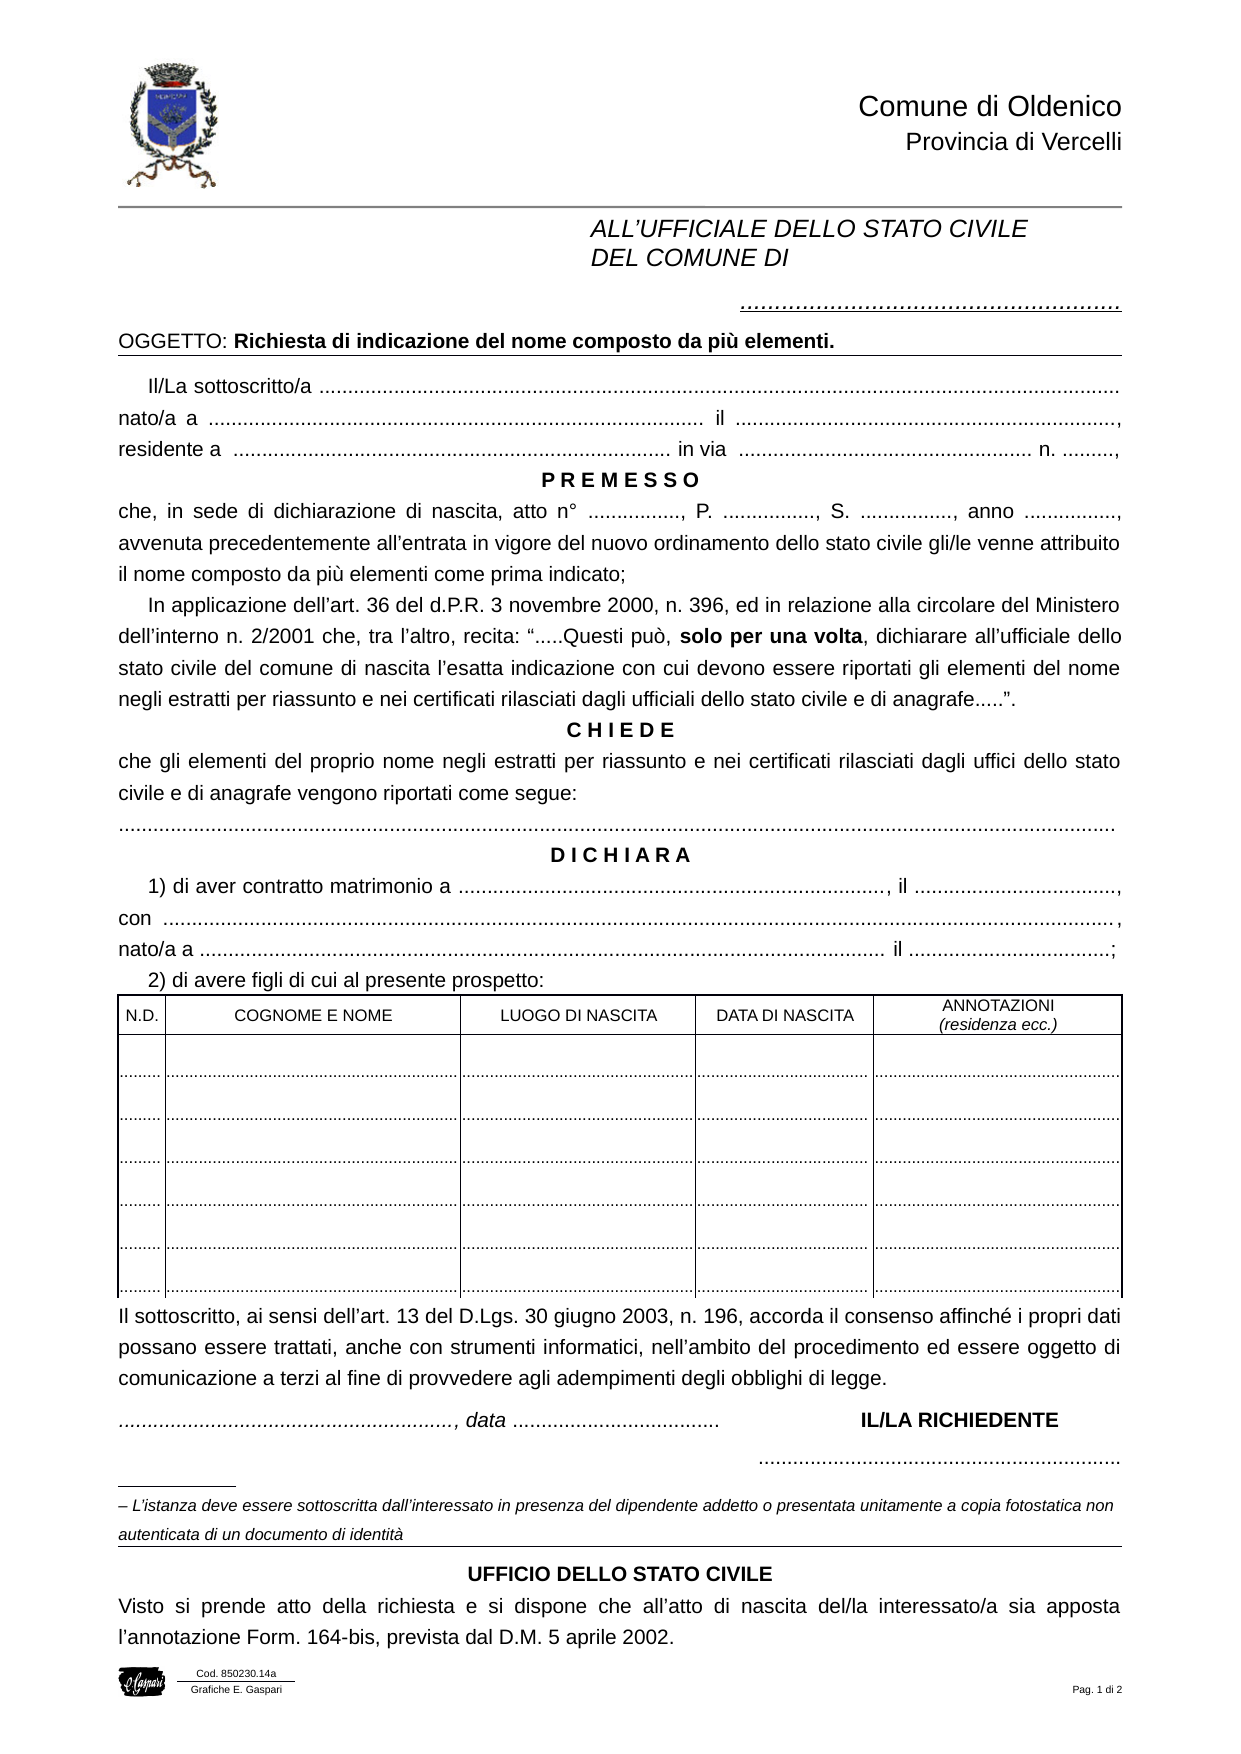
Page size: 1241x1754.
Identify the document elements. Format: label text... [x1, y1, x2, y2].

text 1) di aver contratto matrimonio a .........................................................................., il ..................................., con ....................................................................................................................................................................., nato/a a ....................................................................................................................... il ...................................; [118, 869, 1122, 962]
table_cell .................................................. .................................................. .................................................. .................................................. .................................................. .................................................. [461, 1035, 695, 1298]
text che, in sede di dichiarazione di nascita, atto n° ................, P. ................, S. ................, anno ................, avvenuta precedentemente all’entrata in vigore del nuovo ordinamento dello stato civile gli/le venne attribuito il nome composto da più elementi come prima indicato; [118, 494, 1122, 587]
text ALL’UFFICIALE DELLO STATO CIVILE [591, 214, 1081, 243]
text Comune di Oldenico [224, 89, 1122, 122]
text OGGETTO: Richiesta di indicazione del nome composto da più elementi. [118, 329, 1122, 355]
picture [118, 1666, 166, 1697]
picture [122, 58, 224, 189]
table_header DATA DI NASCITA [696, 996, 873, 1034]
text DEL COMUNE DI [591, 243, 1081, 271]
table_header LUOGO DI NASCITA [461, 996, 695, 1034]
text – L’istanza deve essere sottoscritta dall’interessato in presenza del dipendente addetto o presentata unitamente a copia fotostatica non autenticata di un documento di identità [118, 1496, 1122, 1546]
text UFFICIO DELLO STATO CIVILE [118, 1557, 1122, 1588]
subtitle C H I E D E [118, 712, 1122, 744]
text ............................................................... [118, 1445, 1122, 1469]
table_cell ..................................... ..................................... ..................................... ..................................... ..................................... ..................................... [696, 1035, 873, 1298]
text .........................................................., data .................................... IL/LA RICHIEDENTE [119, 1404, 1122, 1433]
text che gli elementi del proprio nome negli estratti per riassunto e nei certificati rilasciati dagli uffici dello stato civile e di anagrafe vengono riportati come segue: [118, 744, 1122, 806]
table_cell ......... ......... ......... ......... ......... ......... [119, 1035, 165, 1298]
text In applicazione dell’art. 36 del d.P.R. 3 novembre 2000, n. 396, ed in relazione alla circolare del Ministero dell’interno n. 2/2001 che, tra l’altro, recita: “.....Questi può, solo per una volta, dichiarare all’ufficiale dello stato civile del comune di nascita l’esatta indicazione con cui devono essere riportati gli elementi del nome negli estratti per riassunto e nei certificati rilasciati dagli ufficiali dello stato civile e di anagrafe.....”. [118, 587, 1122, 712]
text Il/La sottoscritto/a ........................................................................................................................................... nato/a a ...................................................................................... il .................................................................., residente a ............................................................................ in via ................................................... n. ........., [118, 369, 1122, 462]
subtitle P R E M E S S O [118, 462, 1122, 494]
table_cell ..................................................... ..................................................... ..................................................... ..................................................... ..................................................... ..................................................... [874, 1035, 1121, 1298]
table_header COGNOME E NOME [166, 996, 460, 1034]
text D I C H I A R A [118, 837, 1122, 869]
table_cell ............................................................... ............................................................... ............................................................... ............................................................... ............................................................... ............................................................... [166, 1035, 460, 1298]
text ............................................................................................................................................................................. [118, 806, 1122, 837]
text Il sottoscritto, ai sensi dell’art. 13 del D.Lgs. 30 giugno 2003, n. 196, accorda il consenso affinché i propri dati possano essere trattati, anche con strumenti informatici, nell’ambito del procedimento ed essere oggetto di comunicazione a terzi al fine di provvedere agli adempimenti degli obblighi di legge. [118, 1298, 1122, 1392]
text Visto si prende atto della richiesta e si dispone che all’atto di nascita del/la interessato/a sia apposta l’annotazione Form. 164-bis, prevista dal D.M. 5 aprile 2002. [118, 1588, 1122, 1651]
text ....................................................... [591, 286, 1122, 315]
table_header N.D. [119, 996, 165, 1034]
text 2) di avere figli di cui al presente prospetto: [118, 962, 1122, 994]
table_header ANNOTAZIONI (residenza ecc.) [874, 996, 1121, 1034]
text Provincia di Vercelli [224, 127, 1122, 156]
